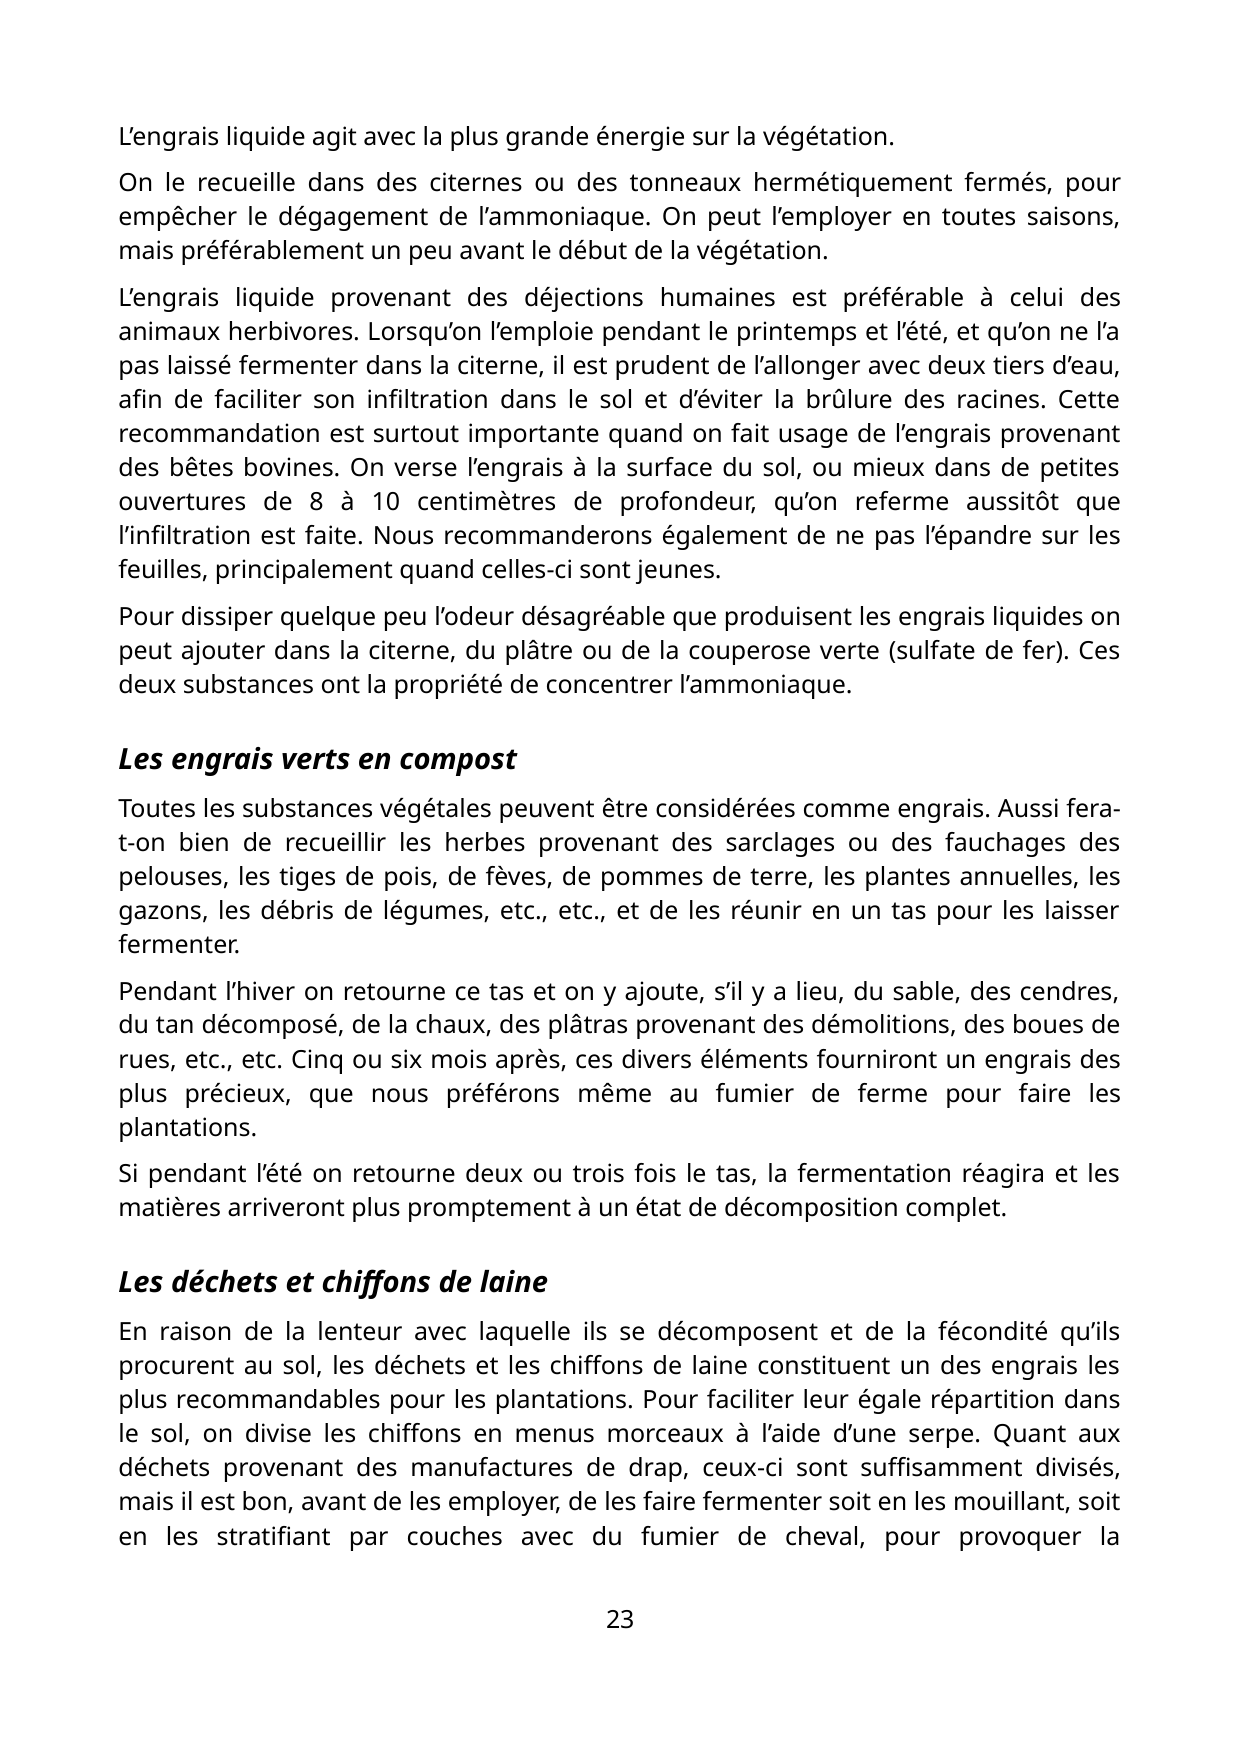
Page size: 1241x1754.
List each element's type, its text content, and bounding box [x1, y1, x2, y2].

text L’engrais liquide agit avec la plus grande énergie sur la végétation. [118, 118, 1122, 152]
subtitle Les engrais verts en compost [118, 738, 1122, 778]
text L’engrais liquide provenant des déjections humaines est préférable à celui des animaux herbivores. Lorsqu’on l’emploie pendant le printemps et l’été, et qu’on ne l’a pas laissé fermenter dans la citerne, il est prudent de l’allonger avec deux tiers d’eau, afin de faciliter son infiltration dans le sol et d’éviter la brûlure des racines. Cette recommandation est surtout importante quand on fait usage de l’engrais provenant des bêtes bovines. On verse l’engrais à la surface du sol, ou mieux dans de petites ouvertures de 8 à 10 centimètres de profondeur, qu’on referme aussitôt que l’infiltration est faite. Nous recommanderons également de ne pas l’épandre sur les feuilles, principalement quand celles-ci sont jeunes. [118, 279, 1122, 586]
text Si pendant l’été on retourne deux ou trois fois le tas, la fermentation réagira et les matières arriveront plus promptement à un état de décomposition complet. [118, 1156, 1122, 1224]
text Toutes les substances végétales peuvent être considérées comme engrais. Aussi fera-t-on bien de recueillir les herbes provenant des sarclages ou des fauchages des pelouses, les tiges de pois, de fèves, de pommes de terre, les plantes annuelles, les gazons, les débris de légumes, etc., etc., et de les réunir en un tas pour les laisser fermenter. [118, 790, 1122, 961]
subtitle Les déchets et chiffons de laine [118, 1262, 1122, 1301]
text On le recueille dans des citernes ou des tonneaux hermétiquement fermés, pour empêcher le dégagement de l’ammoniaque. On peut l’employer en toutes saisons, mais préférablement un peu avant le début de la végétation. [118, 165, 1122, 267]
text En raison de la lenteur avec laquelle ils se décomposent et de la fécondité qu’ils procurent au sol, les déchets et les chiffons de laine constituent un des engrais les plus recommandables pour les plantations. Pour faciliter leur égale répartition dans le sol, on divise les chiffons en menus morceaux à l’aide d’une serpe. Quant aux déchets provenant des manufactures de drap, ceux-ci sont suffisamment divisés, mais il est bon, avant de les employer, de les faire fermenter soit en les mouillant, soit en les stratifiant par couches avec du fumier de cheval, pour provoquer la [118, 1314, 1122, 1552]
text Pendant l’hiver on retourne ce tas et on y ajoute, s’il y a lieu, du sable, des cendres, du tan décomposé, de la chaux, des plâtras provenant des démolitions, des boues de rues, etc., etc. Cinq ou six mois après, ces divers éléments fourniront un engrais des plus précieux, que nous préférons même au fumier de ferme pour faire les plantations. [118, 973, 1122, 1143]
text Pour dissiper quelque peu l’odeur désagréable que produisent les engrais liquides on peut ajouter dans la citerne, du plâtre ou de la couperose verte (sulfate de fer). Ces deux substances ont la propriété de concentrer l’ammoniaque. [118, 598, 1122, 701]
